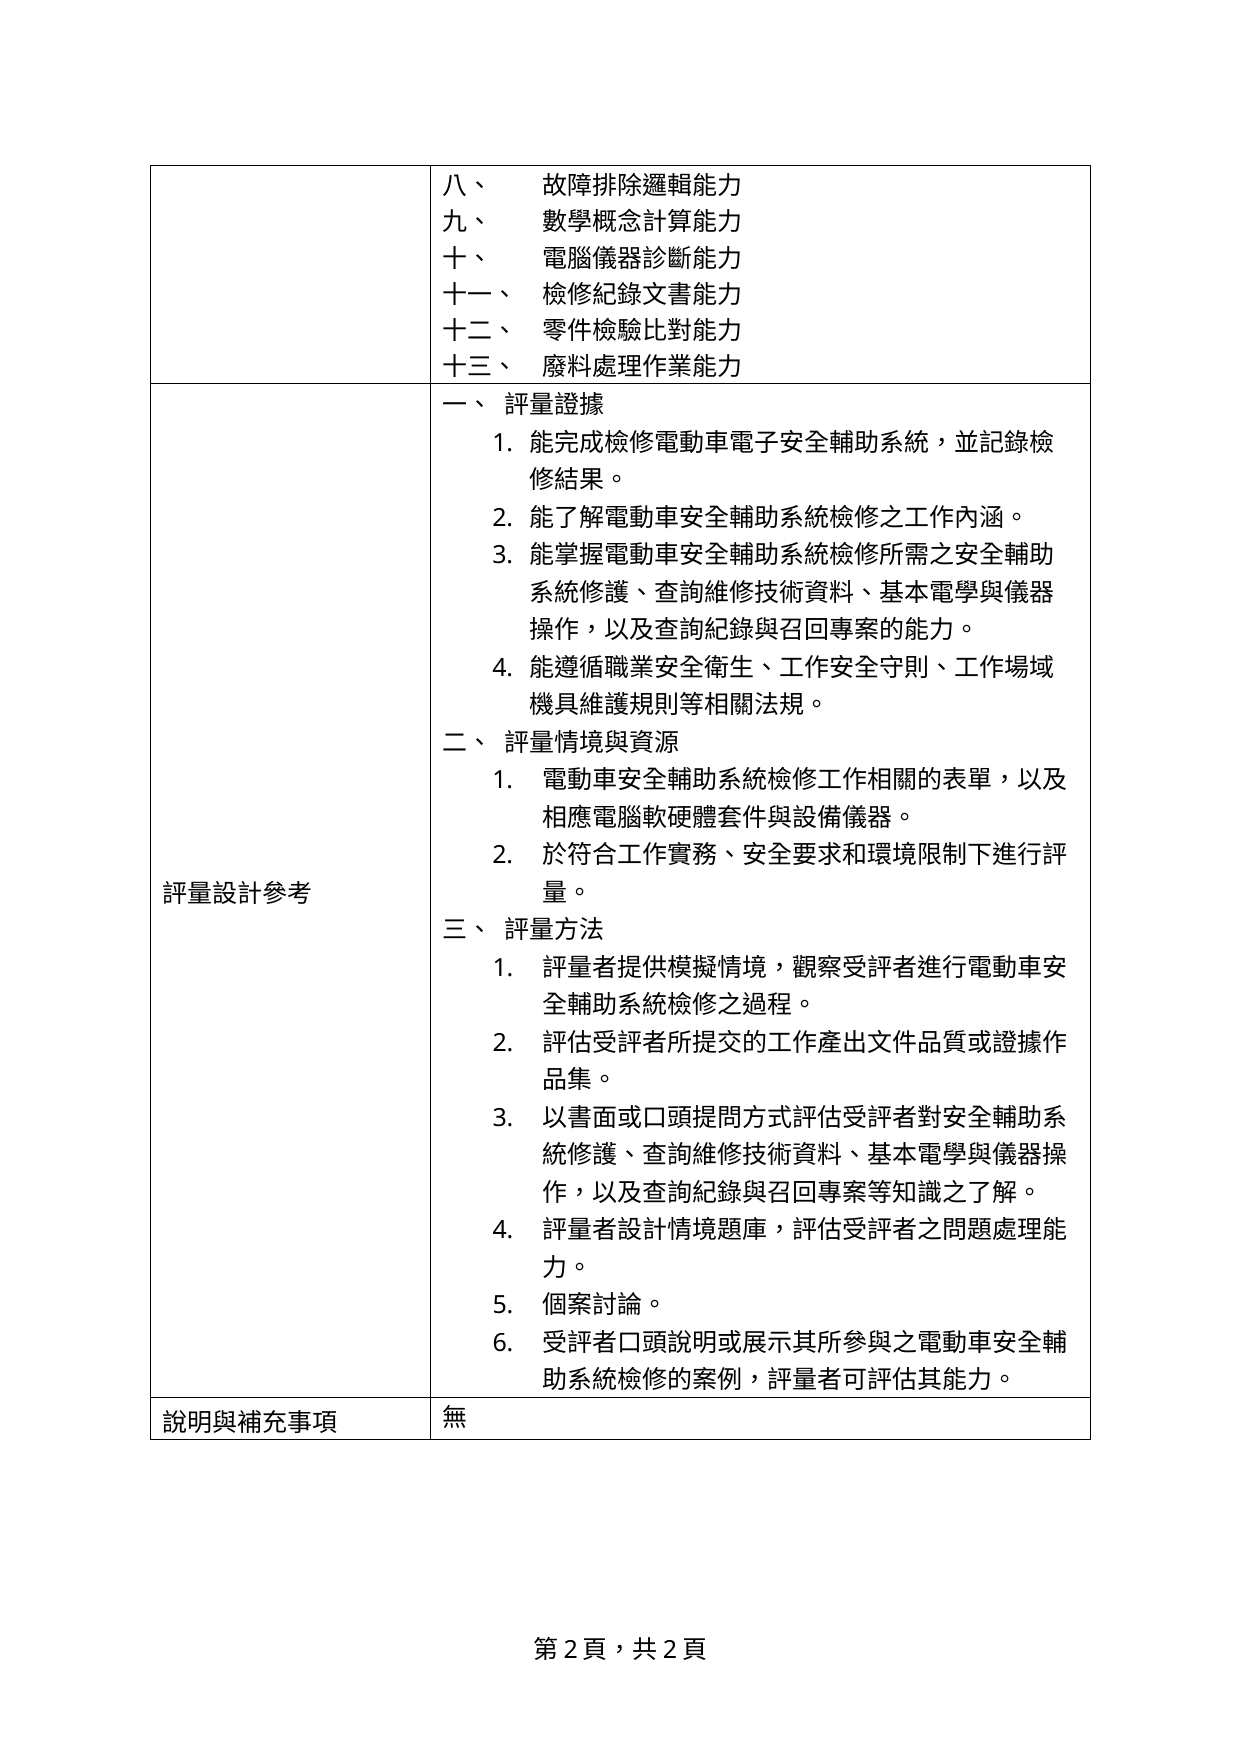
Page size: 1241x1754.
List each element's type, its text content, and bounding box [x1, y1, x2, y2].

table_cell 說明與補充事項 [151, 1398, 430, 1439]
table_cell 評量證據 能完成檢修電動車電子安全輔助系統，並記錄檢修結果。 能了解電動車安全輔助系統檢修之工作內涵。 能掌握電動車安全輔助系統檢修所需之安全輔助系統修護、查詢維修技術資料、基本電學與儀器操作，以及查詢紀錄與召回專案的能力。 能遵循職業安全衛生、工作安全守則、工作場域機具維護規則等相關法規。 評量情境與資源 電動車安全輔助系統檢修工作相關的表單，以及相應電腦軟硬體套件與設備儀器。 於符合工作實務、安全要求和環境限制下進行評量。 評量方法 評量者提供模擬情境，觀察受評者進行電動車安全輔助系統檢修之過程。 評估受評者所提交的工作產出文件品質或證據作品集。 以書面或口頭提問方式評估受評者對安全輔助系統修護、查詢維修技術資料、基本電學與儀器操作，以及查詢紀錄與召回專案等知識之了解。 評量者設計情境題庫，評估受評者之問題處理能力。 個案討論。 受評者口頭說明或展示其所參與之電動車安全輔助系統檢修的案例，評量者可評估其能力。 [431, 384, 1090, 1397]
table_cell 評量設計參考 [151, 384, 430, 1397]
table_cell [151, 166, 430, 383]
table_cell 無 [431, 1398, 1090, 1439]
table_cell 軟體操作應用能力 維修資料閱讀能力 機具維護調校能力 維修更換技術能力 品質控制終檢能力 危機預防通報能力 溝通協調能力 故障排除邏輯能力 數學概念計算能力 電腦儀器診斷能力 檢修紀錄文書能力 零件檢驗比對能力 廢料處理作業能力 [431, 166, 1090, 383]
